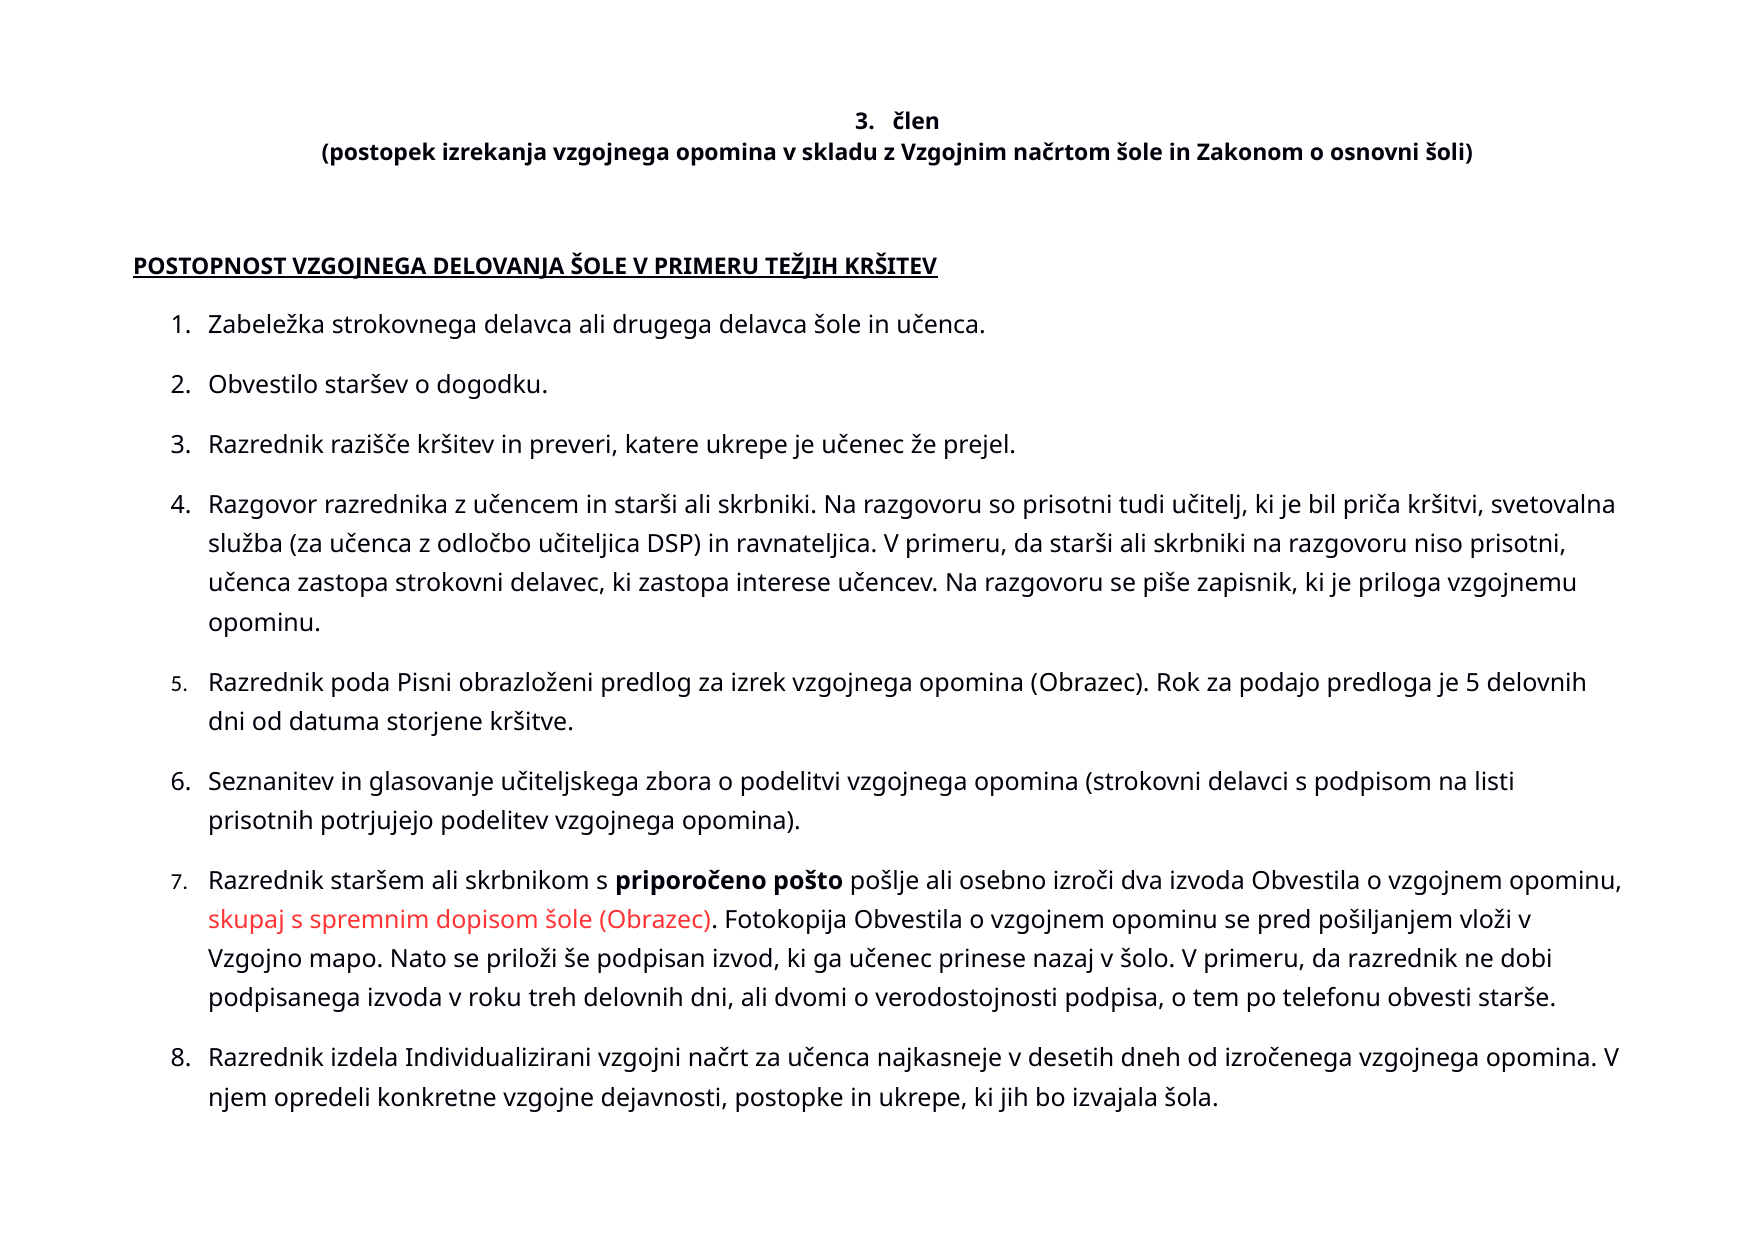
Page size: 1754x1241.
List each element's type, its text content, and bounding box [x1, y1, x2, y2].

list Seznanitev in glasovanje učiteljskega zbora o podelitvi vzgojnega opomina (strokovni delavci s podpisom na listi prisotnih potrjujejo podelitev vzgojnega opomina). [170, 763, 1624, 837]
list Razrednik razišče kršitev in preveri, katere ukrepe je učenec že prejel. [170, 427, 1624, 461]
list Obvestilo staršev o dogodku. [170, 367, 1624, 401]
list Razgovor razrednika z učencem in starši ali skrbniki. Na razgovoru so prisotni tudi učitelj, ki je bil priča kršitvi, svetovalna služba (za učenca z odločbo učiteljica DSP) in ravnateljica. V primeru, da starši ali skrbniki na razgovoru niso prisotni, učenca zastopa strokovni delavec, ki zastopa interese učencev. Na razgovoru se piše zapisnik, ki je priloga vzgojnemu opominu. [170, 487, 1624, 638]
text (postopek izrekanja vzgojnega opomina v skladu z Vzgojnim načrtom šole in Zakonom o osnovni šoli) [170, 136, 1624, 168]
list Razrednik poda Pisni obrazloženi predlog za izrek vzgojnega opomina (Obrazec). Rok za podajo predloga je 5 delovnih dni od datuma storjene kršitve. [170, 664, 1624, 737]
list Razrednik staršem ali skrbnikom s priporočeno pošto pošlje ali osebno izroči dva izvoda Obvestila o vzgojnem opominu, skupaj s spremnim dopisom šole (Obrazec). Fotokopija Obvestila o vzgojnem opominu se pred pošiljanjem vloži v Vzgojno mapo. Nato se priloži še podpisan izvod, ki ga učenec prinese nazaj v šolo. V primeru, da razrednik ne dobi podpisanega izvoda v roku treh delovnih dni, ali dvomi o verodostojnosti podpisa, o tem po telefonu obvesti starše. [170, 862, 1624, 1014]
text Postopnost vzgojnega delovanja šole v primeru TEŽJIH kršitev [133, 250, 1624, 281]
list Razrednik izdela Individualizirani vzgojni načrt za učenca najkasneje v desetih dneh od izročenega vzgojnega opomina. V njem opredeli konkretne vzgojne dejavnosti, postopke in ukrepe, ki jih bo izvajala šola. [170, 1040, 1624, 1113]
list Zabeležka strokovnega delavca ali drugega delavca šole in učenca. [170, 307, 1624, 341]
list člen [170, 105, 1624, 136]
